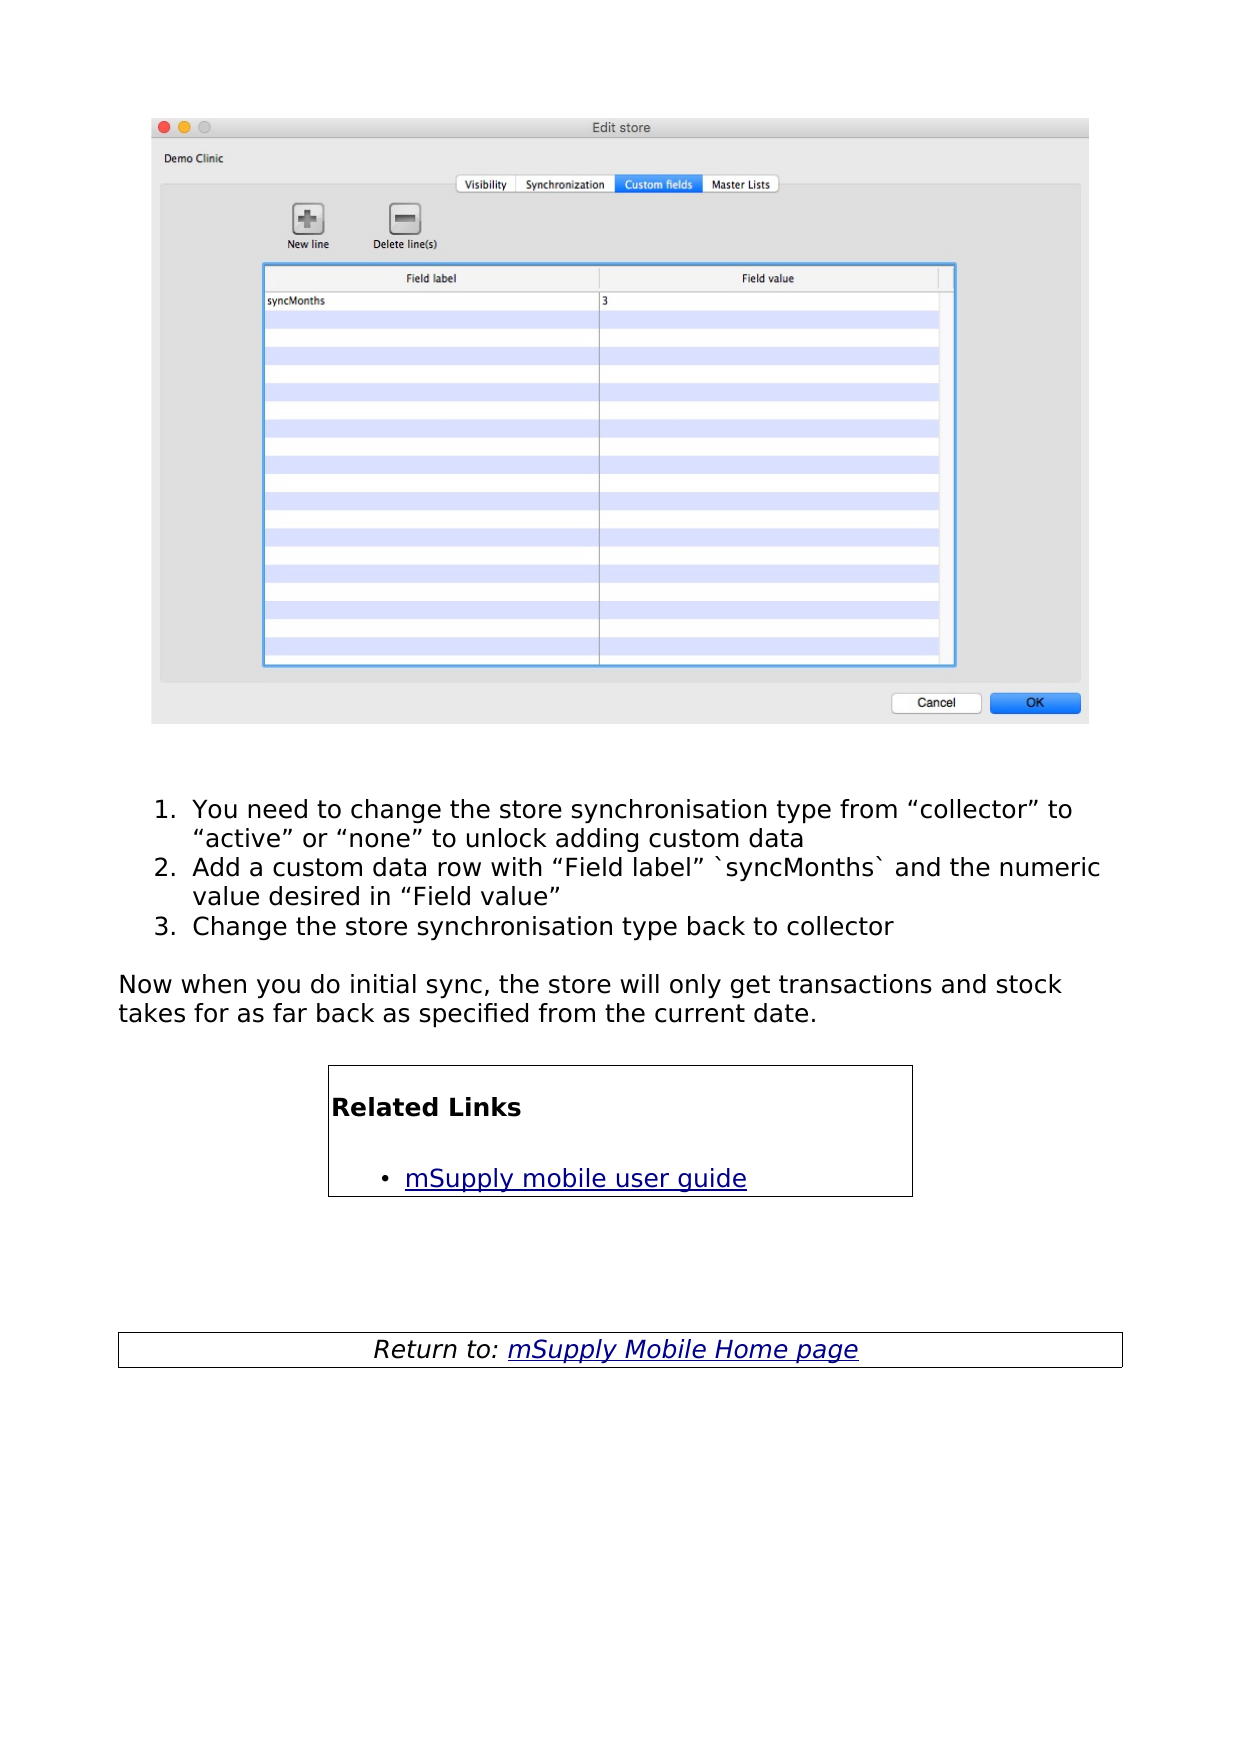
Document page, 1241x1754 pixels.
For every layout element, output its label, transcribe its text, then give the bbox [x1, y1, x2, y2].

list You need to change the store synchronisation type from “collector” to “active” or “none” to unlock adding custom data [177, 795, 1122, 853]
text Now when you do initial sync, the store will only get transactions and stock takes for as far back as specified from the current date. [118, 970, 1122, 1029]
list Add a custom data row with “Field label” `syncMonths` and the numeric value desired in “Field value” [177, 853, 1122, 912]
picture [151, 118, 1089, 724]
table_header Return to: mSupply Mobile Home page [119, 1333, 1122, 1367]
table_header Related Links mSupply mobile user guide [329, 1066, 912, 1196]
list Change the store synchronisation type back to collector [177, 912, 1122, 941]
